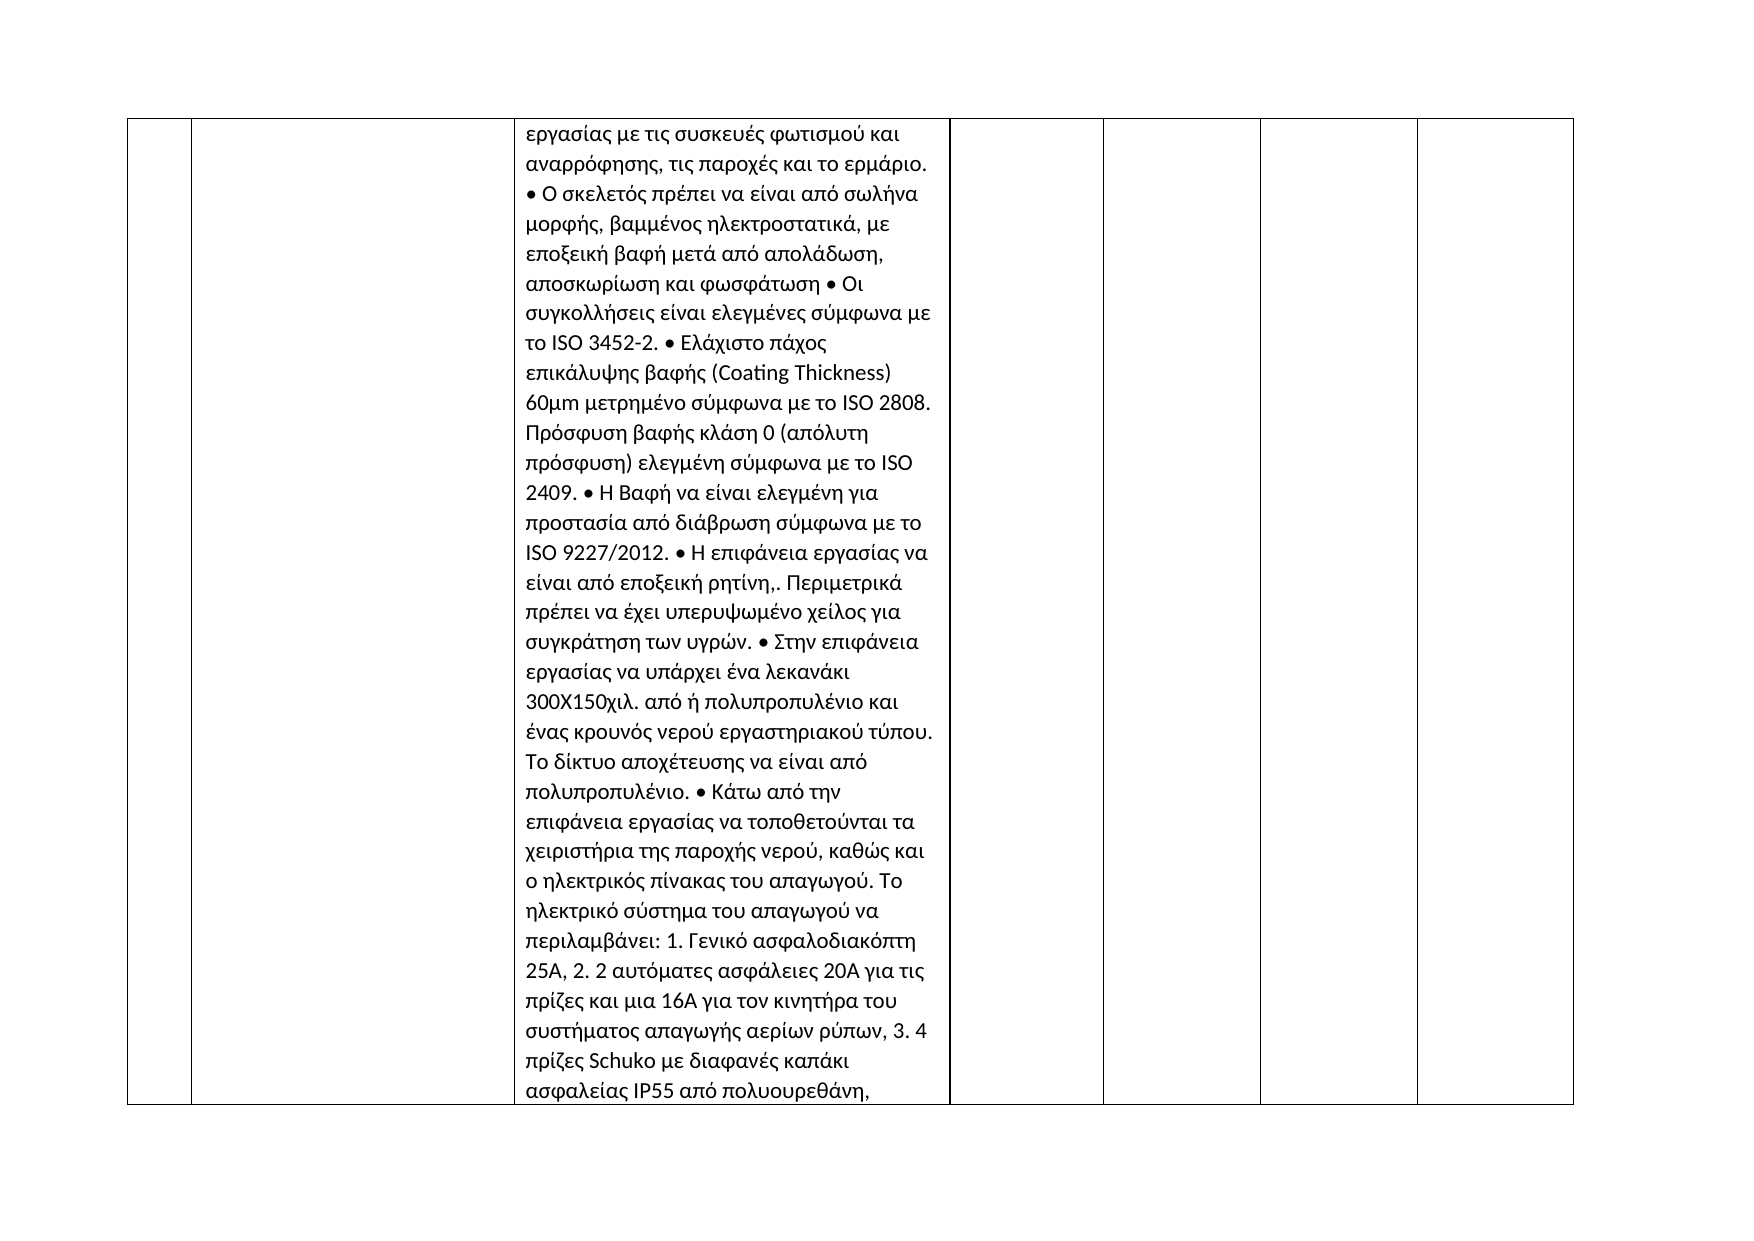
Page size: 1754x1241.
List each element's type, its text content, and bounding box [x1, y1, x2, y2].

table_cell [1104, 119, 1260, 1104]
table_cell εργασίας με τις συσκευές φωτισμού και αναρρόφησης, τις παροχές και το ερμάριο. • Ο σκελετός πρέπει να είναι από σωλήνα μορφής, βαμμένος ηλεκτροστατικά, με εποξεική βαφή μετά από απολάδωση, αποσκωρίωση και φωσφάτωση • Οι συγκολλήσεις είναι ελεγμένες σύμφωνα με το ISO 3452-2. • Ελάχιστο πάχος επικάλυψης βαφής (Coating Thickness) 60μm μετρημένο σύμφωνα με το ISO 2808. Πρόσφυση βαφής κλάση 0 (απόλυτη πρόσφυση) ελεγμένη σύμφωνα με το ISO 2409. • Η Βαφή να είναι ελεγμένη για προστασία από διάβρωση σύμφωνα με το ISO 9227/2012. • Η επιφάνεια εργασίας να είναι από εποξεική ρητίνη,. Περιμετρικά πρέπει να έχει υπερυψωμένο χείλος για συγκράτηση των υγρών. • Στην επιφάνεια εργασίας να υπάρχει ένα λεκανάκι 300Χ150χιλ. από ή πολυπροπυλένιο και ένας κρουνός νερού εργαστηριακού τύπου. Το δίκτυο αποχέτευσης να είναι από πολυπροπυλένιο. • Κάτω από την επιφάνεια εργασίας να τοποθετούνται τα χειριστήρια της παροχής νερού, καθώς και ο ηλεκτρικός πίνακας του απαγωγού. Το ηλεκτρικό σύστημα του απαγωγού να περιλαμβάνει: 1. Γενικό ασφαλοδιακόπτη 25Α, 2. 2 αυτόματες ασφάλειες 20Α για τις πρίζες και μια 16Α για τον κινητήρα του συστήματος απαγωγής αερίων ρύπων, 3. 4 πρίζες Schuko με διαφανές καπάκι ασφαλείας ΙΡ55 από πολυουρεθάνη, [515, 119, 949, 1104]
table_cell [951, 119, 1103, 1104]
table_cell [192, 119, 514, 1104]
table_cell [1261, 119, 1417, 1104]
table_cell [1418, 119, 1573, 1104]
table_cell [128, 119, 191, 1104]
